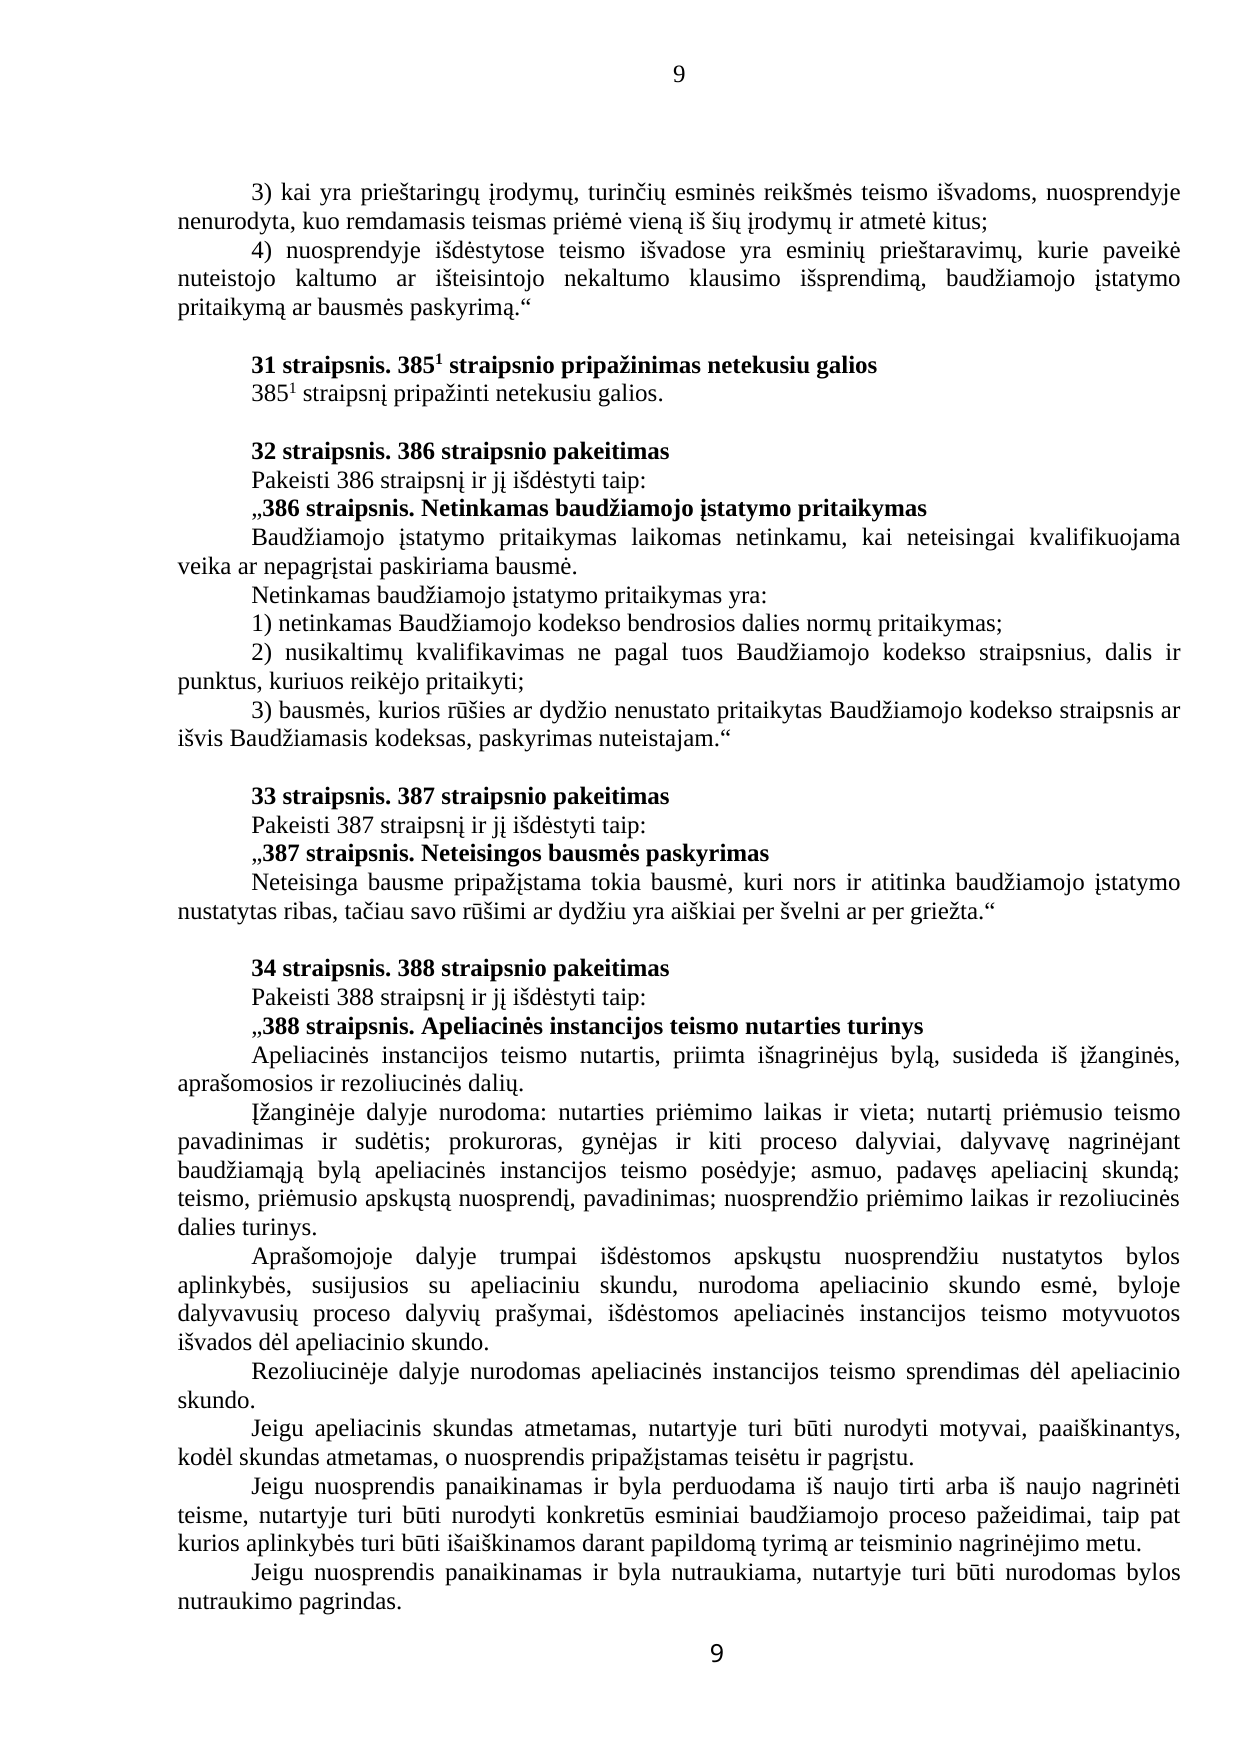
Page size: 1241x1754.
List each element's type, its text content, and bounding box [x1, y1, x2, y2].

text Baudžiamojo įstatymo pritaikymas laikomas netinkamu, kai neteisingai kvalifikuojama veika ar nepagrįstai paskiriama bausmė. [177, 522, 1181, 580]
text 4) nuosprendyje išdėstytose teismo išvadose yra esminių prieštaravimų, kurie paveikė nuteistojo kaltumo ar išteisintojo nekaltumo klausimo išsprendimą, baudžiamojo įstatymo pritaikymą ar bausmės paskyrimą.“ [177, 235, 1181, 321]
text Jeigu nuosprendis panaikinamas ir byla perduodama iš naujo tirti arba iš naujo nagrinėti teisme, nutartyje turi būti nurodyti konkretūs esminiai baudžiamojo proceso pažeidimai, taip pat kurios aplinkybės turi būti išaiškinamos darant papildomą tyrimą ar teisminio nagrinėjimo metu. [177, 1471, 1181, 1557]
text Pakeisti 387 straipsnį ir jį išdėstyti taip: [177, 810, 1181, 838]
text 33 straipsnis. 387 straipsnio pakeitimas [177, 781, 1181, 810]
text 32 straipsnis. 386 straipsnio pakeitimas [177, 436, 1181, 465]
text Apeliacinės instancijos teismo nutartis, priimta išnagrinėjus bylą, susideda iš įžanginės, aprašomosios ir rezoliucinės dalių. [177, 1040, 1181, 1097]
text Pakeisti 388 straipsnį ir jį išdėstyti taip: [177, 982, 1181, 1011]
text 2) nusikaltimų kvalifikavimas ne pagal tuos Baudžiamojo kodekso straipsnius, dalis ir punktus, kuriuos reikėjo pritaikyti; [177, 637, 1181, 695]
text Neteisinga bausme pripažįstama tokia bausmė, kuri nors ir atitinka baudžiamojo įstatymo nustatytas ribas, tačiau savo rūšimi ar dydžiu yra aiškiai per švelni ar per griežta.“ [177, 867, 1181, 925]
text Aprašomojoje dalyje trumpai išdėstomos apskųstu nuosprendžiu nustatytos bylos aplinkybės, susijusios su apeliaciniu skundu, nurodoma apeliacinio skundo esmė, byloje dalyvavusių proceso dalyvių prašymai, išdėstomos apeliacinės instancijos teismo motyvuotos išvados dėl apeliacinio skundo. [177, 1241, 1181, 1356]
text 3) kai yra prieštaringų įrodymų, turinčių esminės reikšmės teismo išvadoms, nuosprendyje nenurodyta, kuo remdamasis teismas priėmė vieną iš šių įrodymų ir atmetė kitus; [177, 177, 1181, 235]
text 34 straipsnis. 388 straipsnio pakeitimas [177, 953, 1181, 982]
text 1) netinkamas Baudžiamojo kodekso bendrosios dalies normų pritaikymas; [177, 608, 1181, 637]
text Netinkamas baudžiamojo įstatymo pritaikymas yra: [177, 580, 1181, 608]
text „388 straipsnis. Apeliacinės instancijos teismo nutarties turinys [177, 1011, 1181, 1040]
text Jeigu apeliacinis skundas atmetamas, nutartyje turi būti nurodyti motyvai, paaiškinantys, kodėl skundas atmetamas, o nuosprendis pripažįstamas teisėtu ir pagrįstu. [177, 1413, 1181, 1471]
text 3) bausmės, kurios rūšies ar dydžio nenustato pritaikytas Baudžiamojo kodekso straipsnis ar išvis Baudžiamasis kodeksas, paskyrimas nuteistajam.“ [177, 695, 1181, 752]
text „386 straipsnis. Netinkamas baudžiamojo įstatymo pritaikymas [177, 493, 1181, 522]
text „387 straipsnis. Neteisingos bausmės paskyrimas [177, 838, 1181, 867]
text 31 straipsnis. 3851 straipsnio pripažinimas netekusiu galios [177, 350, 1181, 378]
text Rezoliucinėje dalyje nurodomas apeliacinės instancijos teismo sprendimas dėl apeliacinio skundo. [177, 1356, 1181, 1413]
text 3851 straipsnį pripažinti netekusiu galios. [177, 378, 1181, 407]
text Įžanginėje dalyje nurodoma: nutarties priėmimo laikas ir vieta; nutartį priėmusio teismo pavadinimas ir sudėtis; prokuroras, gynėjas ir kiti proceso dalyviai, dalyvavę nagrinėjant baudžiamąją bylą apeliacinės instancijos teismo posėdyje; asmuo, padavęs apeliacinį skundą; teismo, priėmusio apskųstą nuosprendį, pavadinimas; nuosprendžio priėmimo laikas ir rezoliucinės dalies turinys. [177, 1097, 1181, 1241]
text Jeigu nuosprendis panaikinamas ir byla nutraukiama, nutartyje turi būti nurodomas bylos nutraukimo pagrindas. [177, 1557, 1181, 1615]
text Pakeisti 386 straipsnį ir jį išdėstyti taip: [177, 465, 1181, 493]
